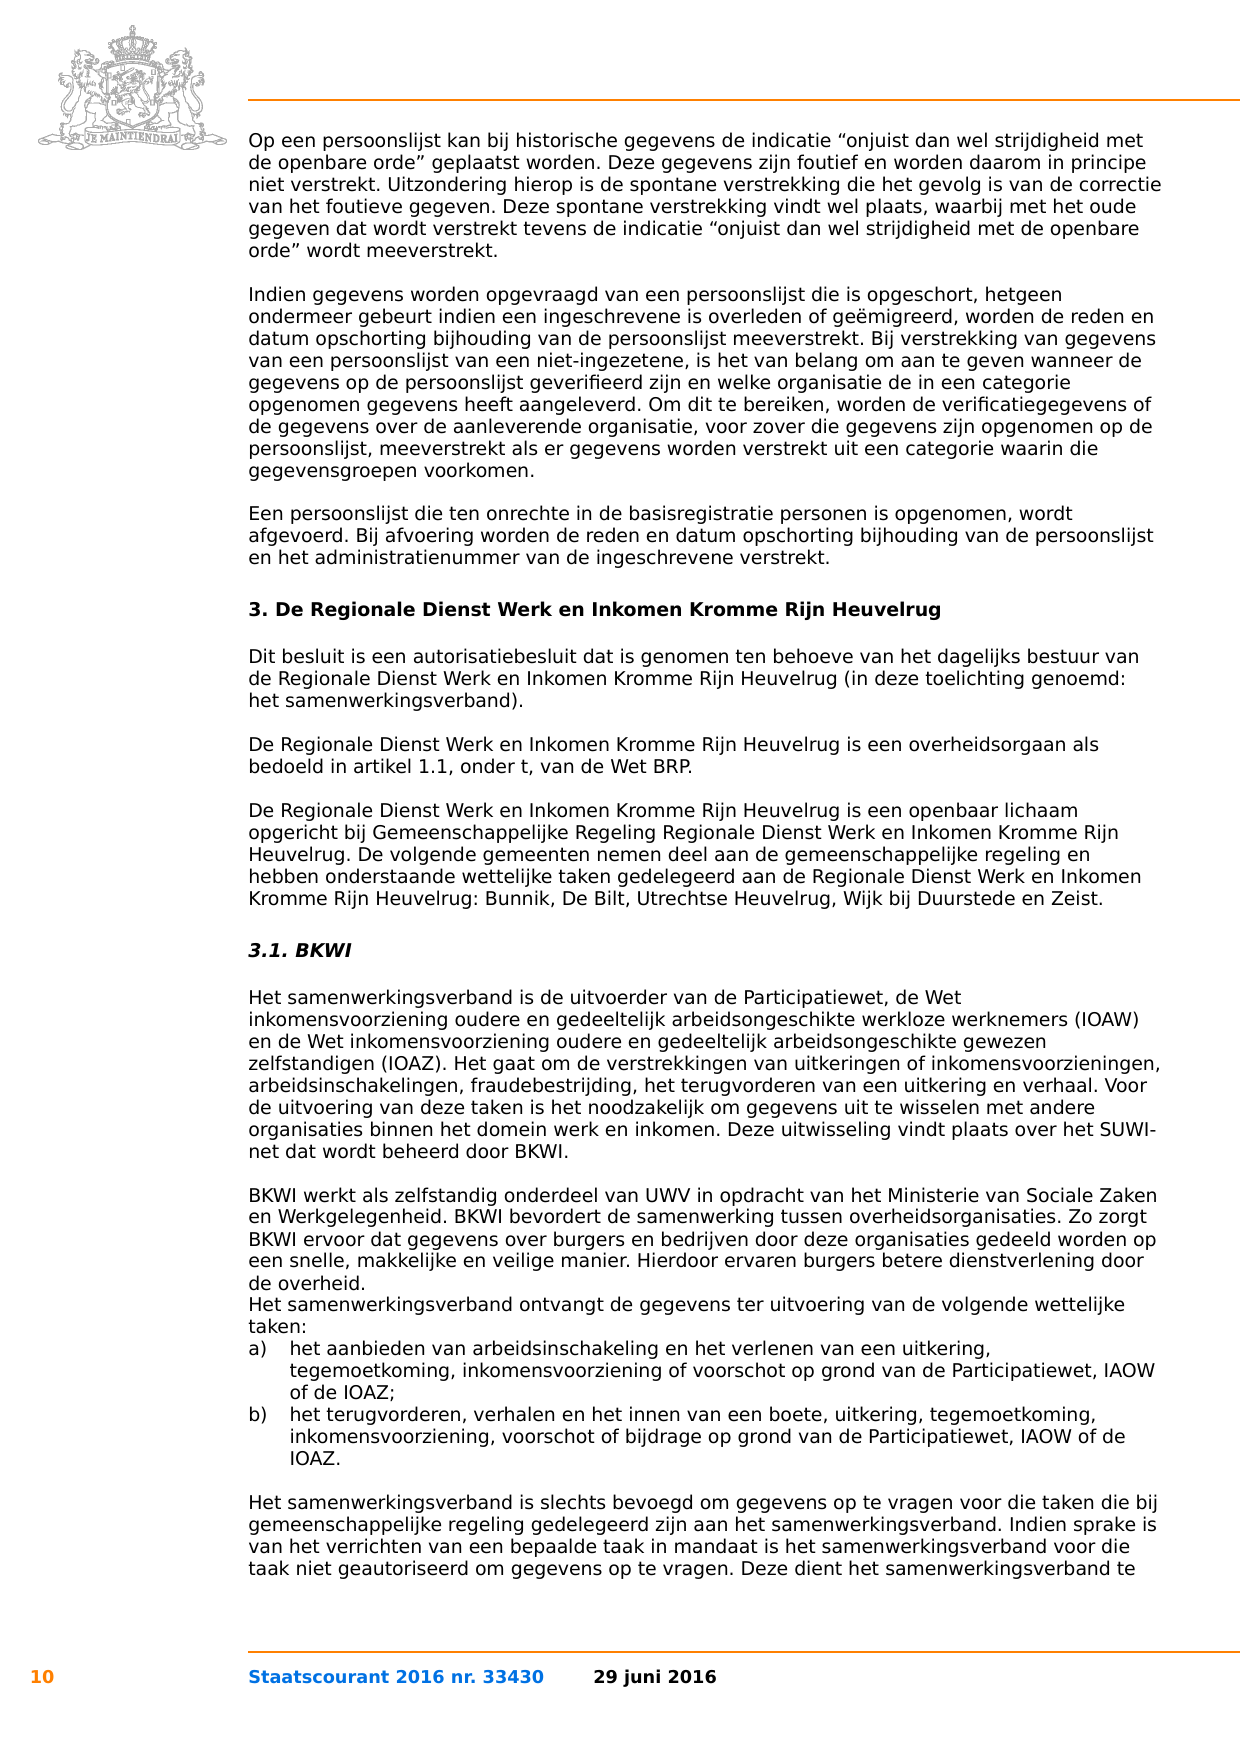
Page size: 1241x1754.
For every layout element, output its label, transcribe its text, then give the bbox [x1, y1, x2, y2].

text De Regionale Dienst Werk en Inkomen Kromme Rijn Heuvelrug is een openbaar lichaam opgericht bij Gemeenschappelijke Regeling Regionale Dienst Werk en Inkomen Kromme Rijn Heuvelrug. De volgende gemeenten nemen deel aan de gemeenschappelijke regeling en hebben onderstaande wettelijke taken gedelegeerd aan de Regionale Dienst Werk en Inkomen Kromme Rijn Heuvelrug: Bunnik, De Bilt, Utrechtse Heuvelrug, Wijk bij Duurstede en Zeist. [248, 800, 1163, 910]
subtitle 3. De Regionale Dienst Werk en Inkomen Kromme Rijn Heuvelrug [248, 599, 1163, 621]
text b) het terugvorderen, verhalen en het innen van een boete, uitkering, tegemoetkoming, inkomensvoorziening, voorschot of bijdrage op grond van de Participatiewet, IAOW of de IOAZ. [248, 1404, 1163, 1470]
text Het samenwerkingsverband ontvangt de gegevens ter uitvoering van de volgende wettelijke taken: [248, 1294, 1163, 1338]
text Het samenwerkingsverband is slechts bevoegd om gegevens op te vragen voor die taken die bij gemeenschappelijke regeling gedelegeerd zijn aan het samenwerkingsverband. Indien sprake is van het verrichten van een bepaalde taak in mandaat is het samenwerkingsverband voor die taak niet geautoriseerd om gegevens op te vragen. Deze dient het samenwerkingsverband te [248, 1492, 1163, 1580]
text BKWI werkt als zelfstandig onderdeel van UWV in opdracht van het Ministerie van Sociale Zaken en Werkgelegenheid. BKWI bevordert de samenwerking tussen overheidsorganisaties. Zo zorgt BKWI ervoor dat gegevens over burgers en bedrijven door deze organisaties gedeeld worden op een snelle, makkelijke en veilige manier. Hierdoor ervaren burgers betere dienstverlening door de overheid. [248, 1184, 1163, 1294]
text Indien gegevens worden opgevraagd van een persoonslijst die is opgeschort, hetgeen ondermeer gebeurt indien een ingeschrevene is overleden of geëmigreerd, worden de reden en datum opschorting bijhouding van de persoonslijst meeverstrekt. Bij verstrekking van gegevens van een persoonslijst van een niet-ingezetene, is het van belang om aan te geven wanneer de gegevens op de persoonslijst geverifieerd zijn en welke organisatie de in een categorie opgenomen gegevens heeft aangeleverd. Om dit te bereiken, worden de verificatiegegevens of de gegevens over de aanleverende organisatie, voor zover die gegevens zijn opgenomen op de persoonslijst, meeverstrekt als er gegevens worden verstrekt uit een categorie waarin die gegevensgroepen voorkomen. [248, 284, 1163, 481]
picture [38, 25, 227, 150]
text Het samenwerkingsverband is de uitvoerder van de Participatiewet, de Wet inkomensvoorziening oudere en gedeeltelijk arbeidsongeschikte werkloze werknemers (IOAW) en de Wet inkomensvoorziening oudere en gedeeltelijk arbeidsongeschikte gewezen zelfstandigen (IOAZ). Het gaat om de verstrekkingen van uitkeringen of inkomensvoorzieningen, arbeidsinschakelingen, fraudebestrijding, het terugvorderen van een uitkering en verhaal. Voor de uitvoering van deze taken is het noodzakelijk om gegevens uit te wisselen met andere organisaties binnen het domein werk en inkomen. Deze uitwisseling vindt plaats over het SUWI-net dat wordt beheerd door BKWI. [248, 987, 1163, 1163]
text Dit besluit is een autorisatiebesluit dat is genomen ten behoeve van het dagelijks bestuur van de Regionale Dienst Werk en Inkomen Kromme Rijn Heuvelrug (in deze toelichting genoemd: het samenwerkingsverband). [248, 646, 1163, 712]
subtitle 3.1. BKWI [248, 940, 1163, 962]
text Een persoonslijst die ten onrechte in de basisregistratie personen is opgenomen, wordt afgevoerd. Bij afvoering worden de reden en datum opschorting bijhouding van de persoonslijst en het administratienummer van de ingeschrevene verstrekt. [248, 503, 1163, 569]
text a) het aanbieden van arbeidsinschakeling en het verlenen van een uitkering, tegemoetkoming, inkomensvoorziening of voorschot op grond van de Participatiewet, IAOW of de IOAZ; [248, 1338, 1163, 1404]
text Op een persoonslijst kan bij historische gegevens de indicatie “onjuist dan wel strijdigheid met de openbare orde” geplaatst worden. Deze gegevens zijn foutief en worden daarom in principe niet verstrekt. Uitzondering hierop is de spontane verstrekking die het gevolg is van de correctie van het foutieve gegeven. Deze spontane verstrekking vindt wel plaats, waarbij met het oude gegeven dat wordt verstrekt tevens de indicatie “onjuist dan wel strijdigheid met de openbare orde” wordt meeverstrekt. [248, 130, 1163, 262]
text De Regionale Dienst Werk en Inkomen Kromme Rijn Heuvelrug is een overheidsorgaan als bedoeld in artikel 1.1, onder t, van de Wet BRP. [248, 734, 1163, 778]
